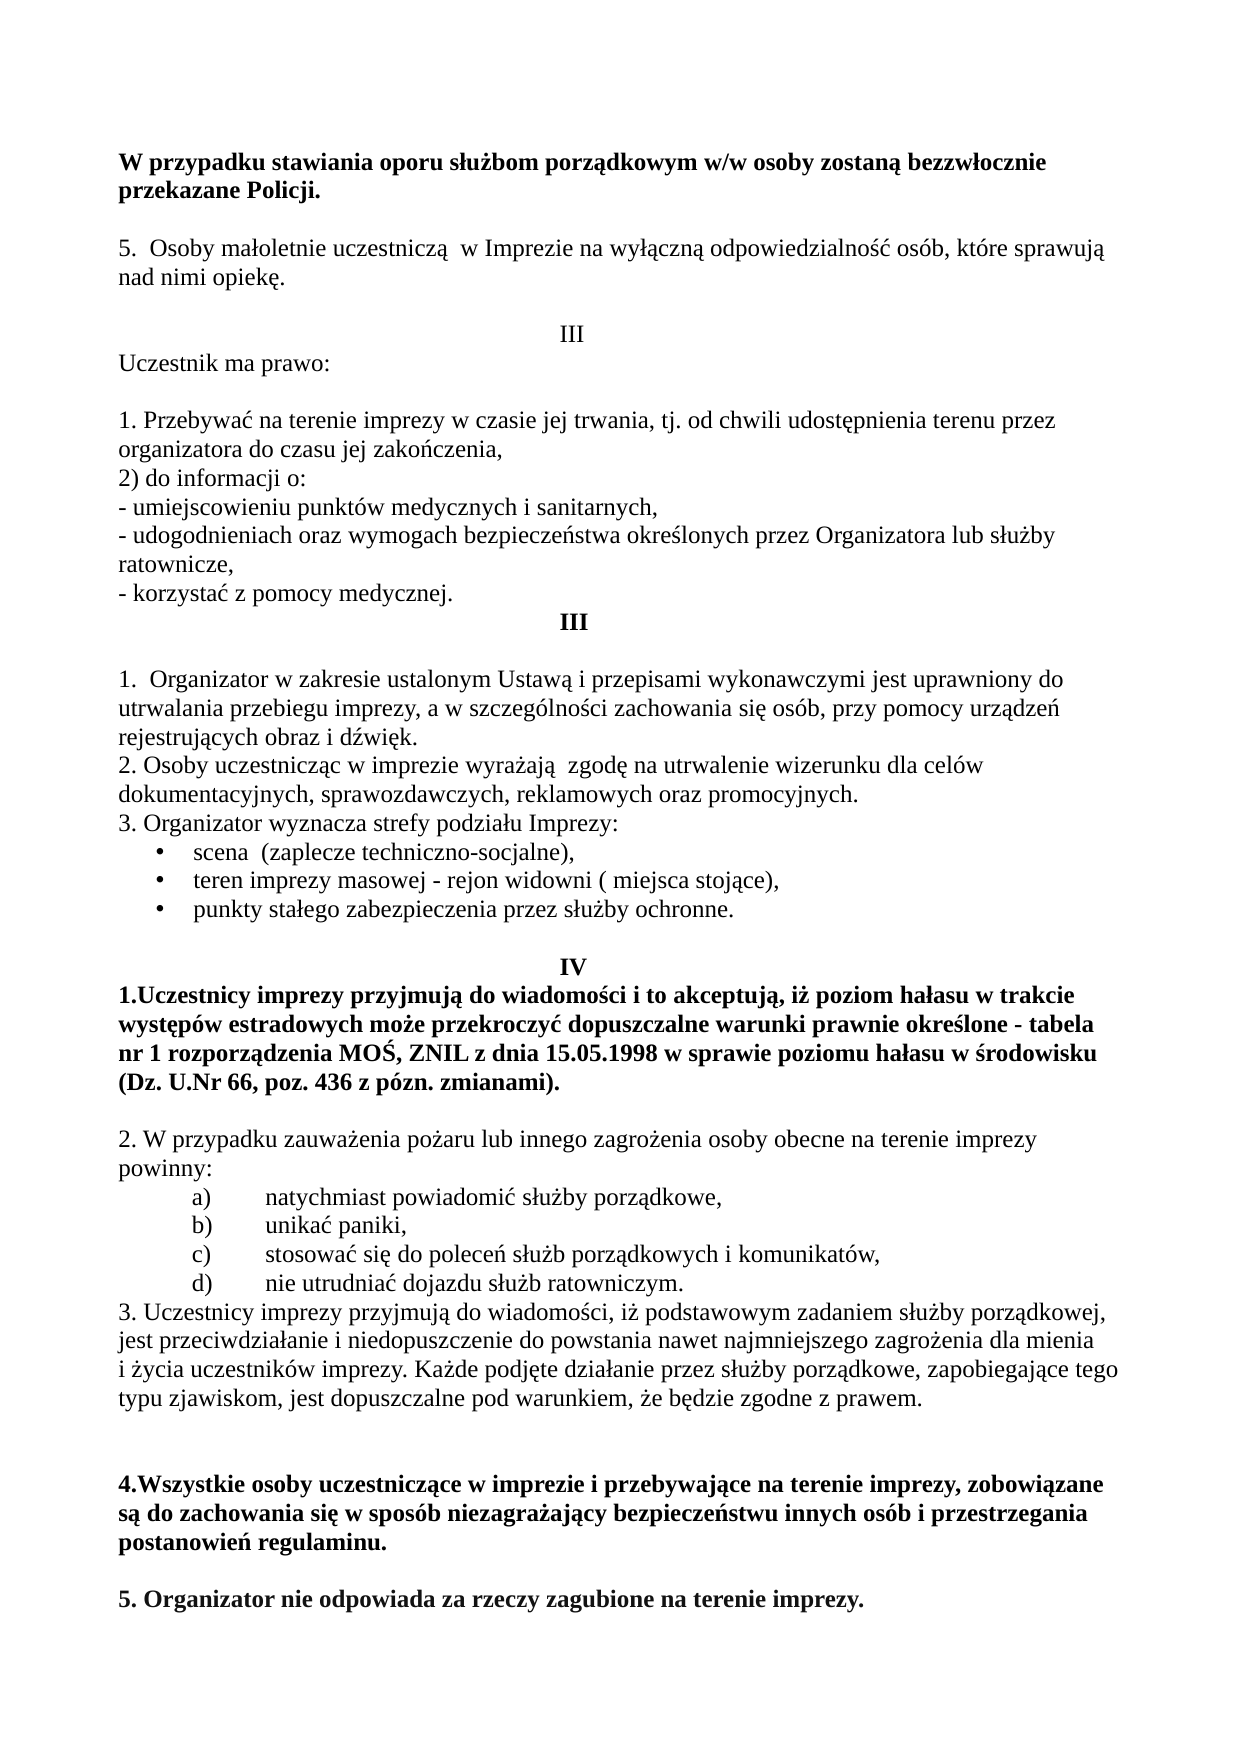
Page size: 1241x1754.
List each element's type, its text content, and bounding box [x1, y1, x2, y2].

text - korzystać z pomocy medycznej. [118, 578, 1122, 607]
text III [118, 319, 1122, 348]
list scena (zaplecze techniczno-socjalne), [156, 837, 1122, 866]
text IV [118, 952, 1122, 981]
text 5. Organizator nie odpowiada za rzeczy zagubione na terenie imprezy. [118, 1584, 1122, 1613]
text 2. W przypadku zauważenia pożaru lub innego zagrożenia osoby obecne na terenie imprezy powinny: [118, 1124, 1122, 1182]
text b) unikać paniki, [118, 1211, 1122, 1239]
text 1. Organizator w zakresie ustalonym Ustawą i przepisami wykonawczymi jest uprawniony do utrwalania przebiegu imprezy, a w szczególności zachowania się osób, przy pomocy urządzeń rejestrujących obraz i dźwięk. [118, 664, 1122, 751]
text 2. Osoby uczestnicząc w imprezie wyrażają zgodę na utrwalenie wizerunku dla celów dokumentacyjnych, sprawozdawczych, reklamowych oraz promocyjnych. [118, 751, 1122, 808]
text 3. Uczestnicy imprezy przyjmują do wiadomości, iż podstawowym zadaniem służby porządkowej, jest przeciwdziałanie i niedopuszczenie do powstania nawet najmniejszego zagrożenia dla mienia [118, 1297, 1122, 1354]
text 4.Wszystkie osoby uczestniczące w imprezie i przebywające na terenie imprezy, zobowiązane są do zachowania się w sposób niezagrażający bezpieczeństwu innych osób i przestrzegania postanowień regulaminu. [118, 1469, 1122, 1556]
text 1. Przebywać na terenie imprezy w czasie jej trwania, tj. od chwili udostępnienia terenu przez organizatora do czasu jej zakończenia, [118, 406, 1122, 463]
text 5. Osoby małoletnie uczestniczą w Imprezie na wyłączną odpowiedzialność osób, które sprawują nad nimi opiekę. [118, 233, 1122, 291]
text W przypadku stawiania oporu służbom porządkowym w/w osoby zostaną bezzwłocznie przekazane Policji. [118, 147, 1122, 204]
text a) natychmiast powiadomić służby porządkowe, [118, 1182, 1122, 1211]
text 3. Organizator wyznacza strefy podziału Imprezy: [118, 808, 1122, 837]
text i życia uczestników imprezy. Każde podjęte działanie przez służby porządkowe, zapobiegające tego typu zjawiskom, jest dopuszczalne pod warunkiem, że będzie zgodne z prawem. [118, 1354, 1122, 1412]
text c) stosować się do poleceń służb porządkowych i komunikatów, [118, 1239, 1122, 1268]
text - umiejscowieniu punktów medycznych i sanitarnych, [118, 492, 1122, 521]
text d) nie utrudniać dojazdu służb ratowniczym. [118, 1268, 1122, 1297]
list punkty stałego zabezpieczenia przez służby ochronne. [156, 894, 1122, 923]
list teren imprezy masowej - rejon widowni ( miejsca stojące), [156, 866, 1122, 894]
text 1.Uczestnicy imprezy przyjmują do wiadomości i to akceptują, iż poziom hałasu w trakcie występów estradowych może przekroczyć dopuszczalne warunki prawnie określone - tabela nr 1 rozporządzenia MOŚ, ZNIL z dnia 15.05.1998 w sprawie poziomu hałasu w środowisku (Dz. U.Nr 66, poz. 436 z pózn. zmianami). [118, 981, 1122, 1096]
text 2) do informacji o: [118, 463, 1122, 492]
text - udogodnieniach oraz wymogach bezpieczeństwa określonych przez Organizatora lub służby ratownicze, [118, 521, 1122, 578]
text Uczestnik ma prawo: [118, 348, 1122, 377]
text III [118, 607, 1122, 636]
